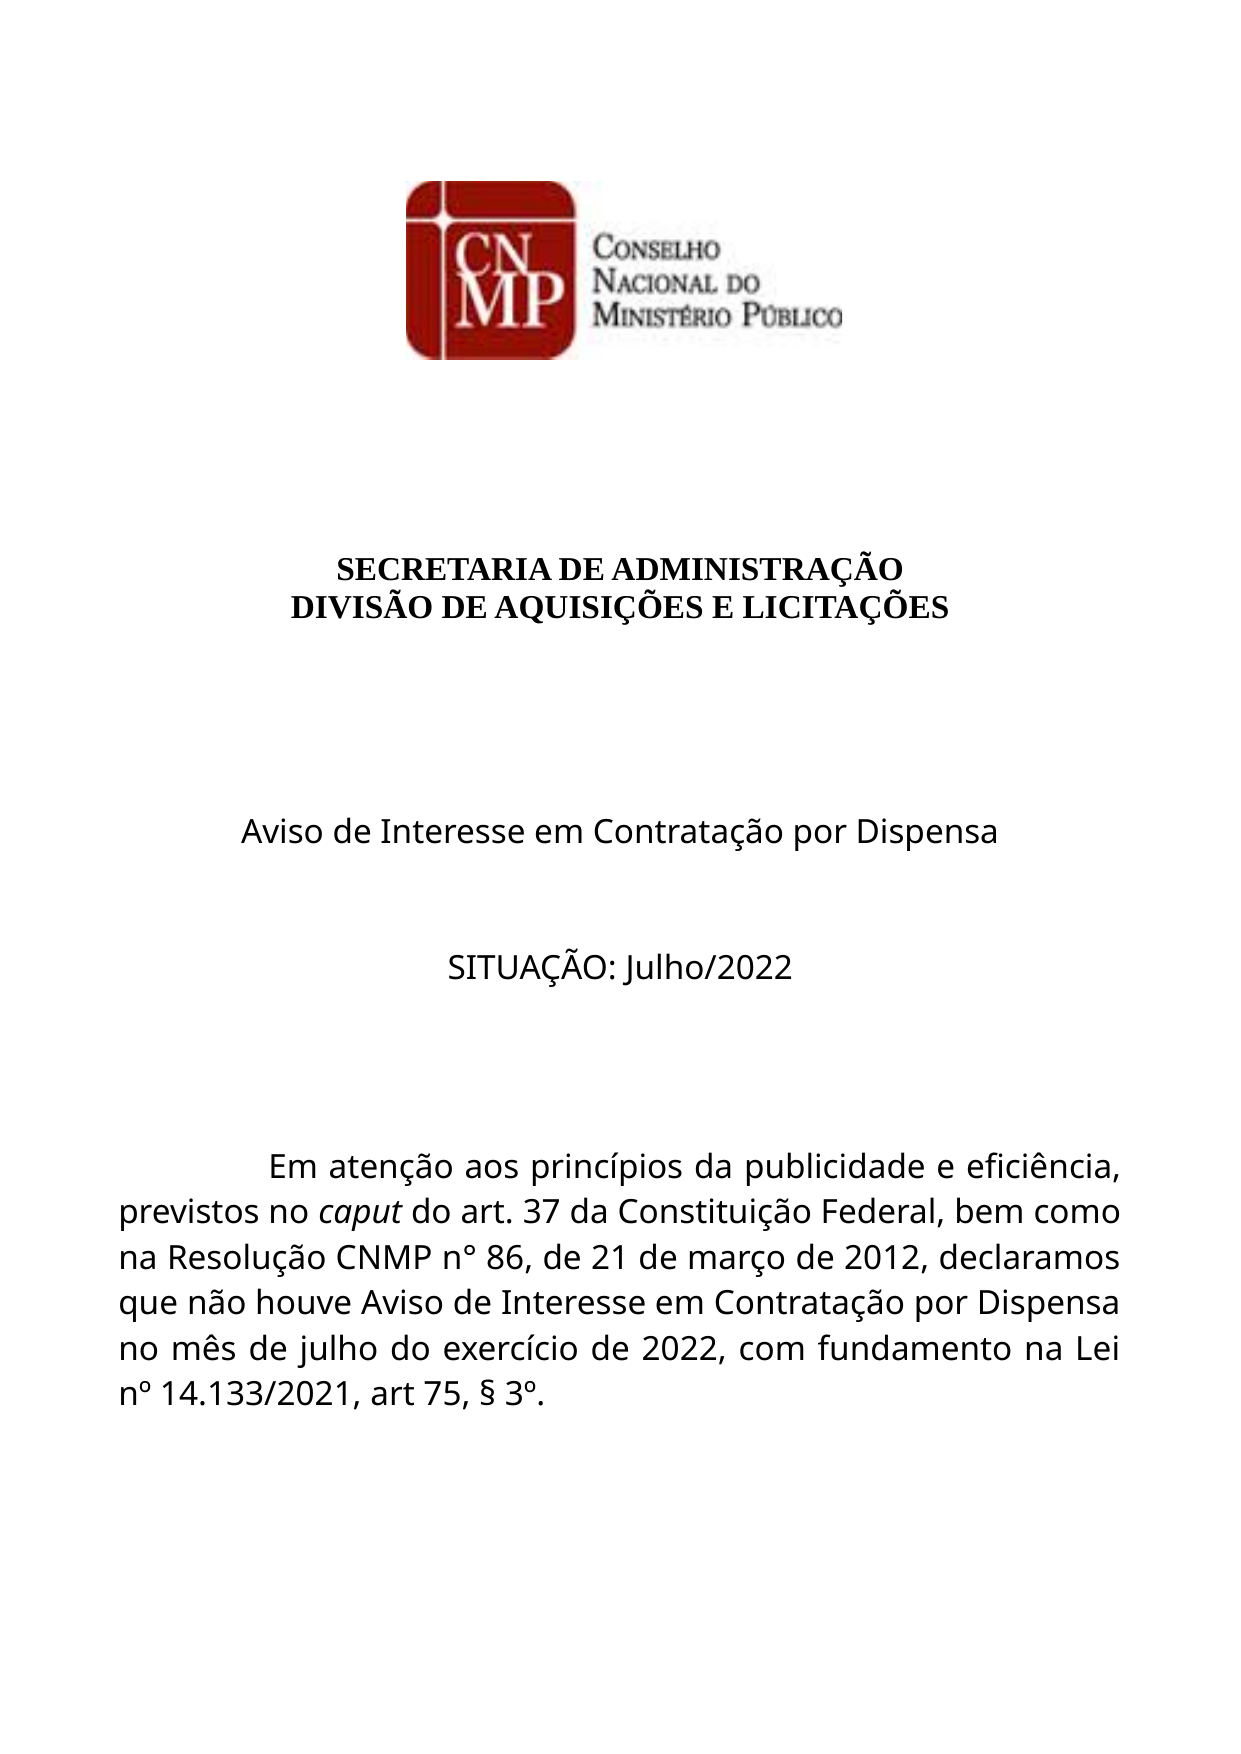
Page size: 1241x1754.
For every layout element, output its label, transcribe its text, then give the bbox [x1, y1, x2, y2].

text Em atenção aos princípios da publicidade e eficiência, previstos no caput do art. 37 da Constituição Federal, bem como na Resolução CNMP n° 86, de 21 de março de 2012, declaramos que não houve Aviso de Interesse em Contratação por Dispensa no mês de julho do exercício de 2022, com fundamento na Lei nº 14.133/2021, art 75, § 3º. [118, 1143, 1122, 1415]
text SITUAÇÃO: Julho/2022 [118, 944, 1122, 989]
text SECRETARIA DE ADMINISTRAÇÃO [118, 549, 1122, 588]
text DIVISÃO DE AQUISIÇÕES E LICITAÇÕES [118, 588, 1122, 626]
text Aviso de Interesse em Contratação por Dispensa [118, 808, 1122, 853]
